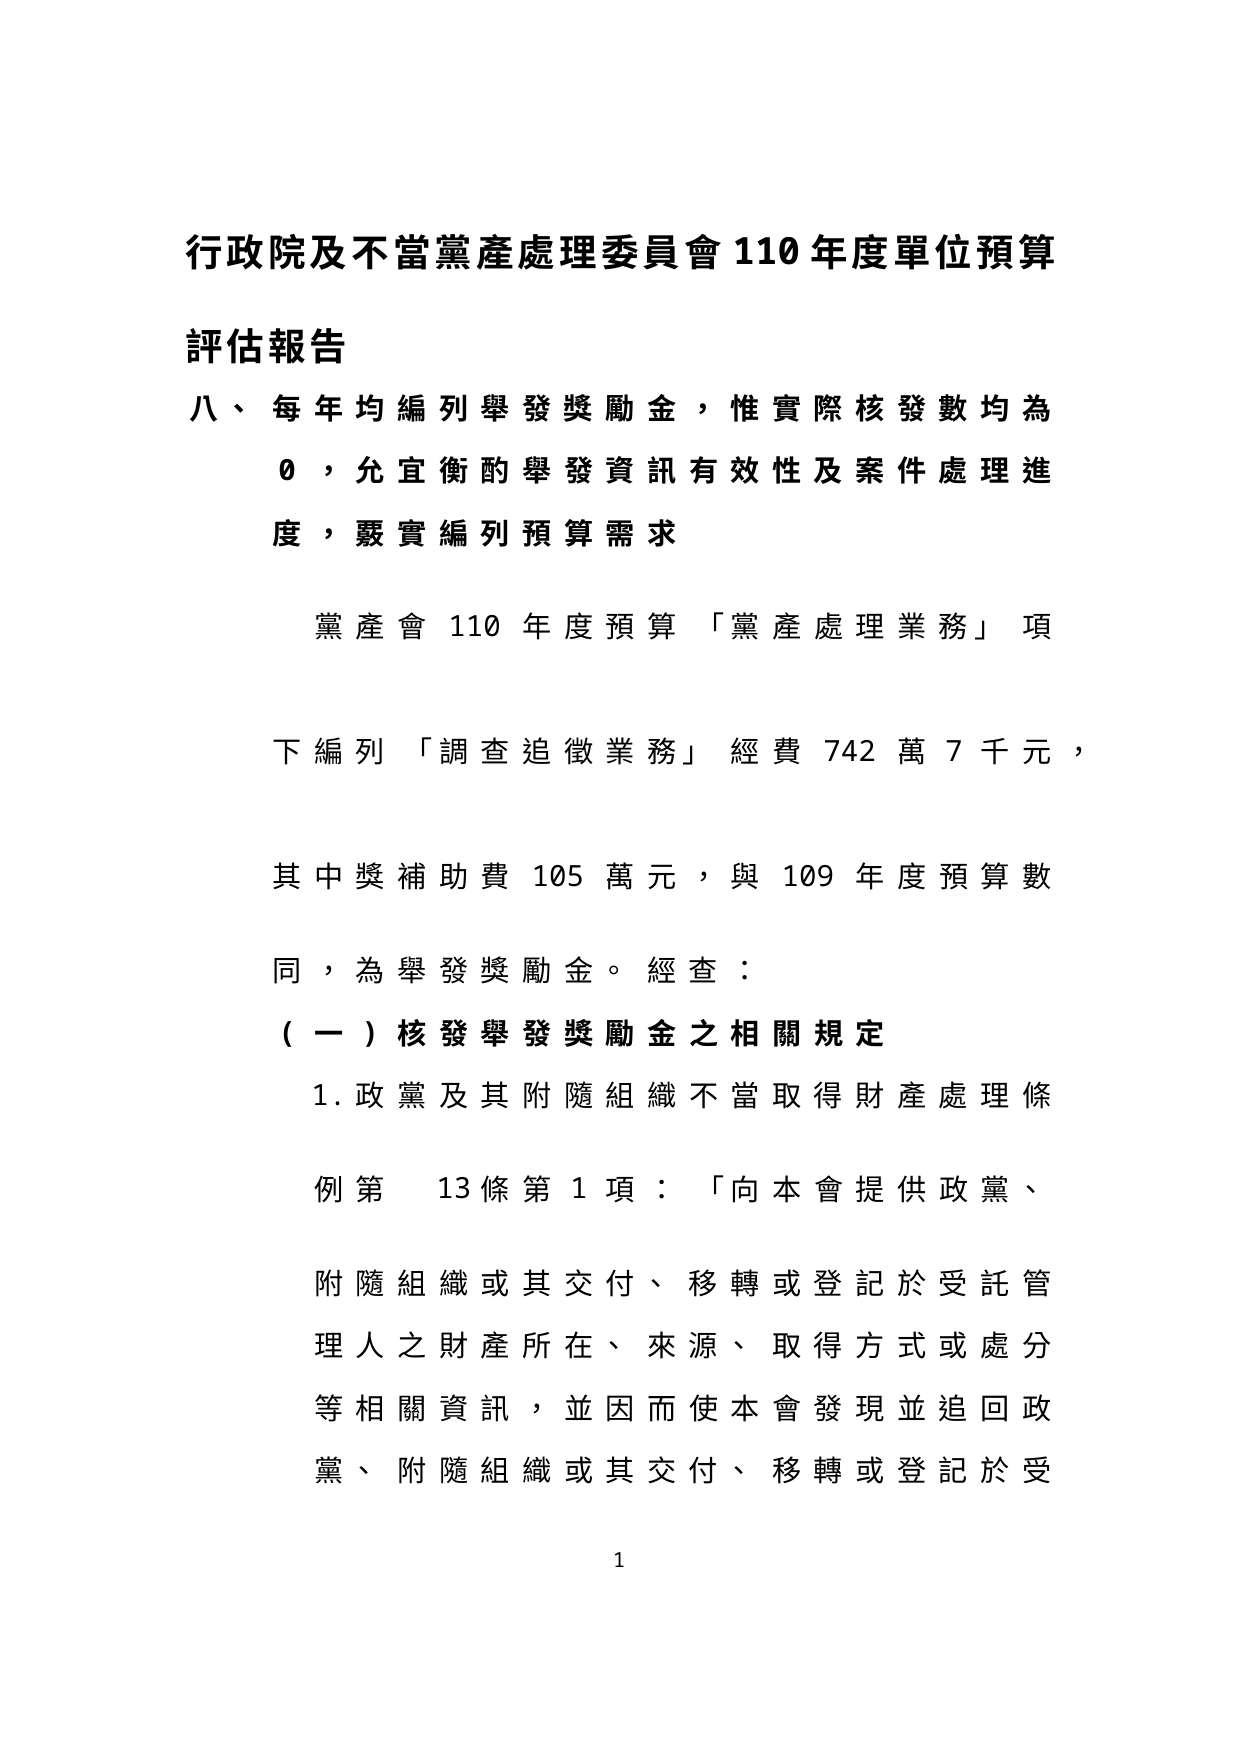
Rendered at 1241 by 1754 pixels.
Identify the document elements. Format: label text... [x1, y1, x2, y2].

text 黨產會110年度預算「黨產處理業務」項下編列「調查追徵業務」經費742萬7千元，其中獎補助費105萬元，與109年度預算數同，為舉發獎勵金。經查： [242, 552, 1058, 990]
text (一)核發舉發獎勵金之相關規定 [242, 990, 1058, 1052]
text 行政院及不當黨產處理委員會110年度單位預算評估報告 [183, 177, 1058, 365]
text 1.政黨及其附隨組織不當取得財產處理條例第 13條第1項：「向本會提供政黨、附隨組織或其交付、移轉或登記於受託管理人之財產所在、來源、取得方式或處分等相關資訊，並因而使本會發現並追回政黨、附隨組織或其交付、移轉或登記於受 [271, 1052, 1058, 1490]
text 八、每年均編列舉發獎勵金，惟實際核發數均為0，允宜衡酌舉發資訊有效性及案件處理進度，覈實編列預算需求 [183, 365, 1058, 552]
